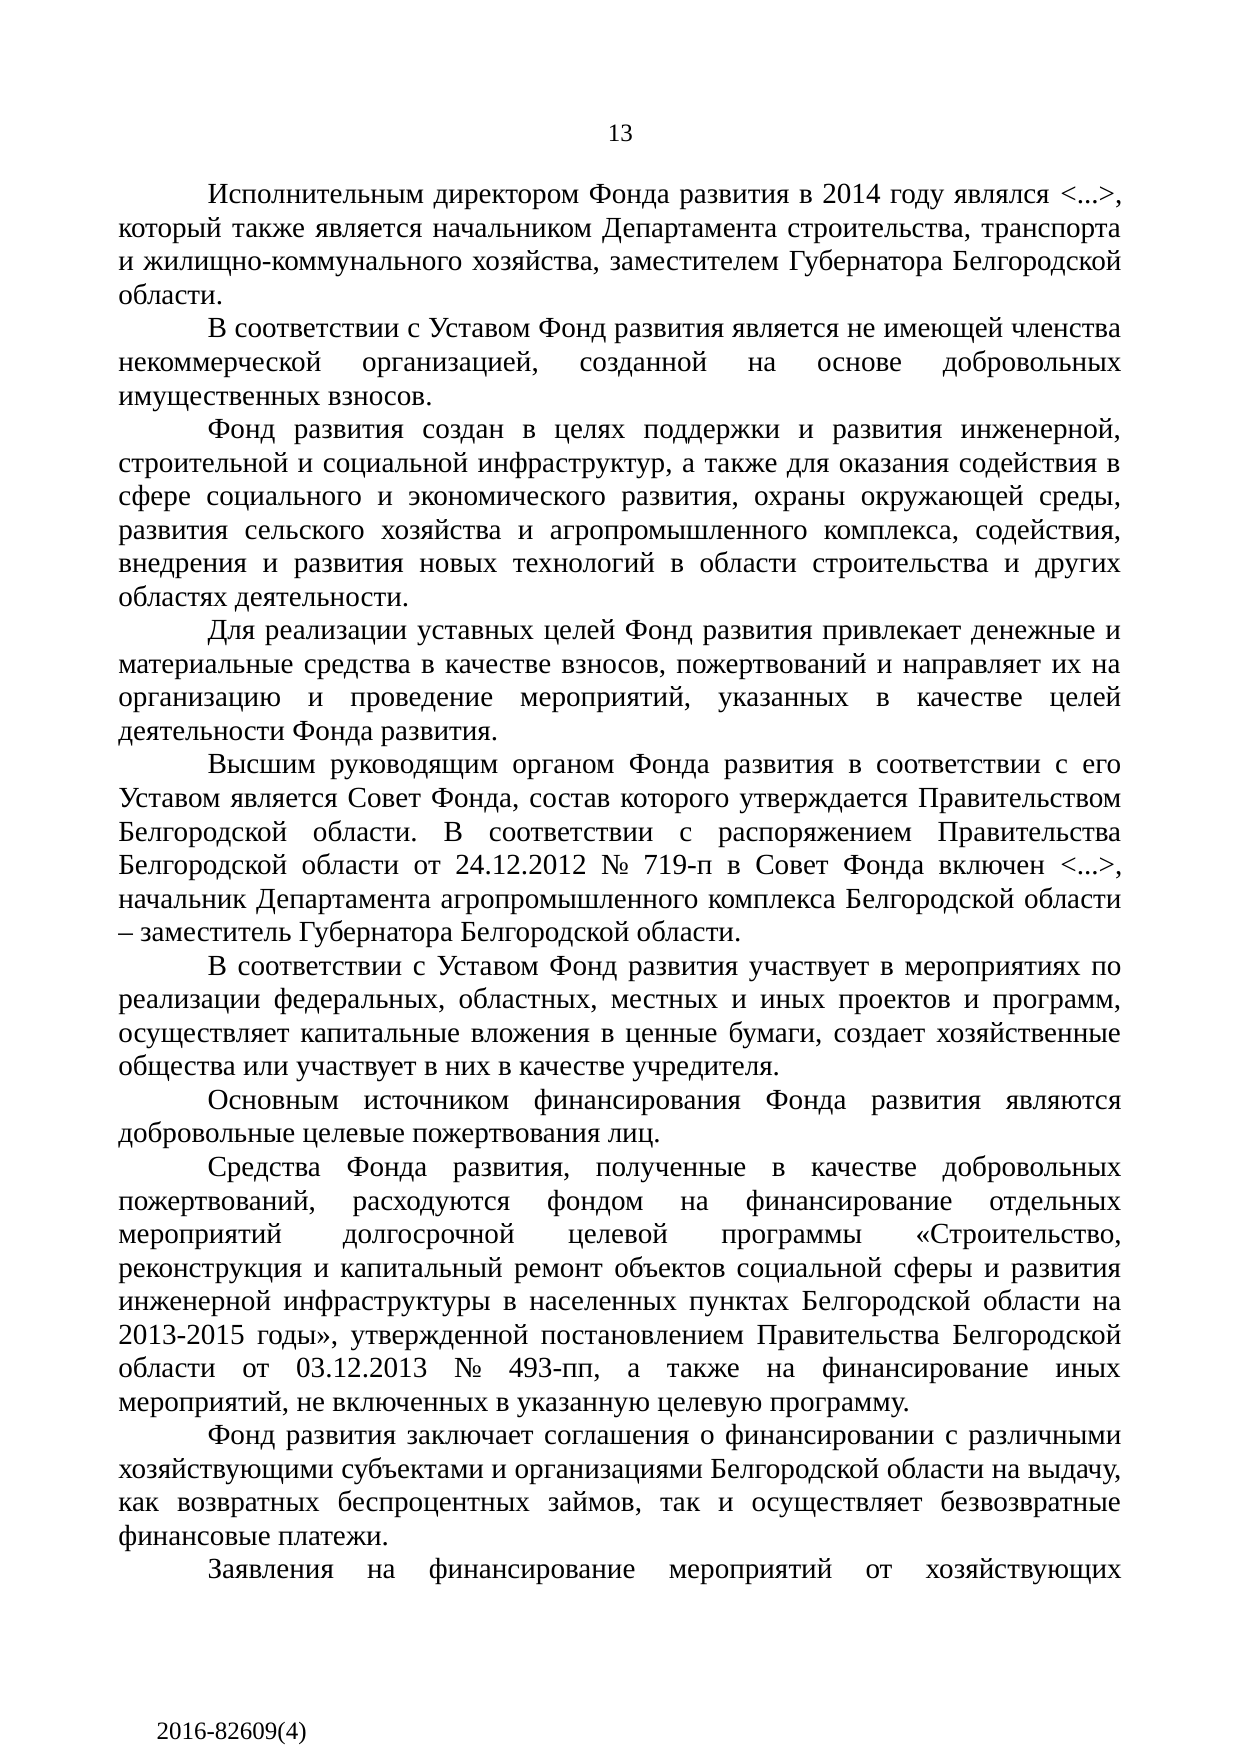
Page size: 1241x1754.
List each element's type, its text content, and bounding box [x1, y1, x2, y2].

text Заявления на финансирование мероприятий от хозяйствующих [118, 1552, 1122, 1585]
text В соответствии с Уставом Фонд развития является не имеющей членства некоммерческой организацией, созданной на основе добровольных имущественных взносов. [118, 311, 1122, 411]
text Исполнительным директором Фонда развития в 2014 году являлся <...>, который также является начальником Департамента строительства, транспорта и жилищно-коммунального хозяйства, заместителем Губернатора Белгородской области. [118, 176, 1122, 311]
text Основным источником финансирования Фонда развития являются добровольные целевые пожертвования лиц. [118, 1082, 1122, 1149]
text Средства Фонда развития, полученные в качестве добровольных пожертвований, расходуются фондом на финансирование отдельных мероприятий долгосрочной целевой программы «Строительство, реконструкция и капитальный ремонт объектов социальной сферы и развития инженерной инфраструктуры в населенных пунктах Белгородской области на 2013-2015 годы», утвержденной постановлением Правительства Белгородской области от 03.12.2013 № 493-пп, а также на финансирование иных мероприятий, не включенных в указанную целевую программу. [118, 1149, 1122, 1417]
text Фонд развития создан в целях поддержки и развития инженерной, строительной и социальной инфраструктур, а также для оказания содействия в сфере социального и экономического развития, охраны окружающей среды, развития сельского хозяйства и агропромышленного комплекса, содействия, внедрения и развития новых технологий в области строительства и других областях деятельности. [118, 411, 1122, 612]
text Фонд развития заключает соглашения о финансировании с различными хозяйствующими субъектами и организациями Белгородской области на выдачу, как возвратных беспроцентных займов, так и осуществляет безвозвратные финансовые платежи. [118, 1417, 1122, 1552]
text В соответствии с Уставом Фонд развития участвует в мероприятиях по реализации федеральных, областных, местных и иных проектов и программ, осуществляет капитальные вложения в ценные бумаги, создает хозяйственные общества или участвует в них в качестве учредителя. [118, 948, 1122, 1082]
text Высшим руководящим органом Фонда развития в соответствии с его Уставом является Совет Фонда, состав которого утверждается Правительством Белгородской области. В соответствии с распоряжением Правительства Белгородской области от 24.12.2012 № 719-п в Совет Фонда включен <...>, начальник Департамента агропромышленного комплекса Белгородской области – заместитель Губернатора Белгородской области. [118, 747, 1122, 948]
text Для реализации уставных целей Фонд развития привлекает денежные и материальные средства в качестве взносов, пожертвований и направляет их на организацию и проведение мероприятий, указанных в качестве целей деятельности Фонда развития. [118, 612, 1122, 747]
